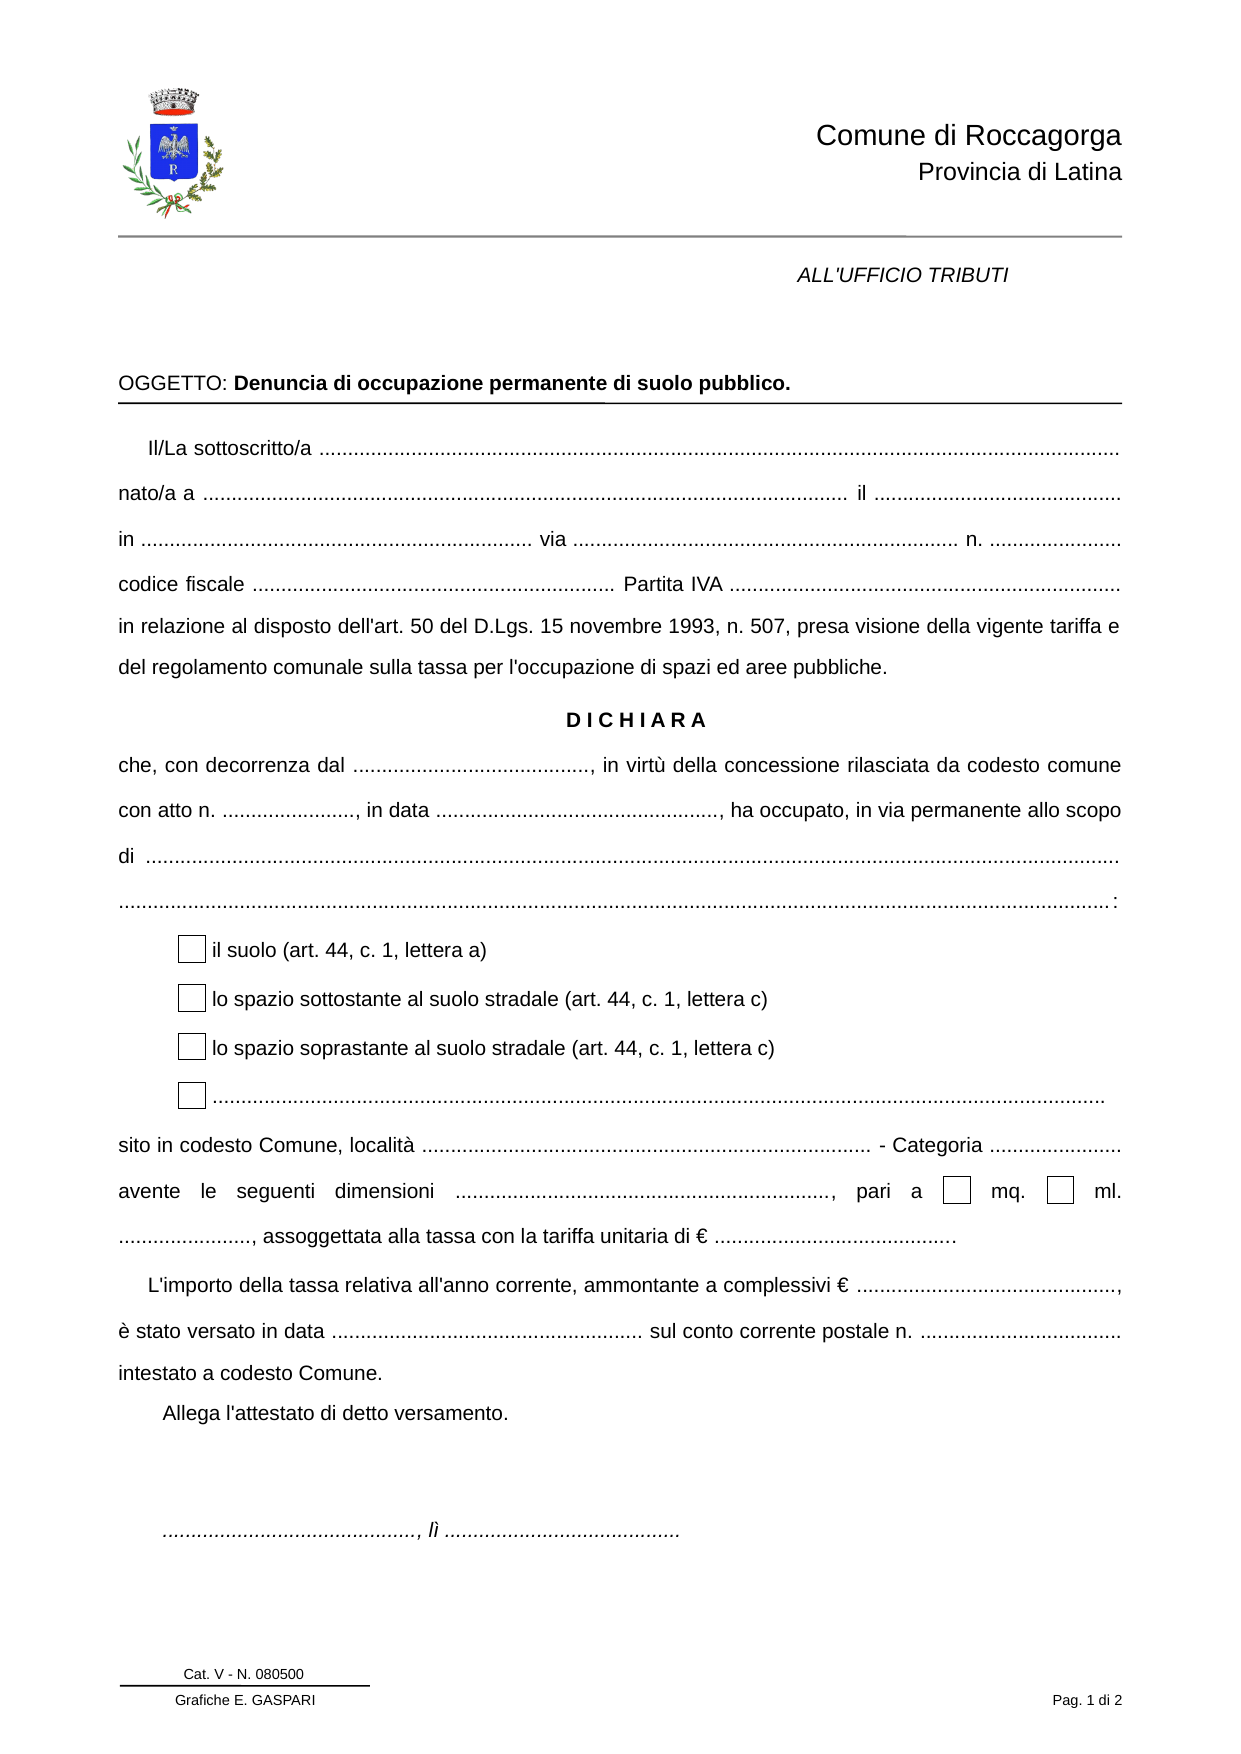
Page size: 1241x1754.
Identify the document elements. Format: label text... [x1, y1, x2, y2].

text Comune di Roccagorga [224, 118, 1122, 152]
text sito in codesto Comune, località .............................................................................. - Categoria ....................... avente le seguenti dimensioni ................................................................., pari a mq. ml. ......................., assoggettata alla tassa con la tariffa unitaria di € .......................................... [118, 1129, 1122, 1249]
text Allega l'attestato di detto versamento. [162, 1401, 1122, 1425]
text Provincia di Latina [224, 157, 1122, 185]
text OGGETTO: Denuncia di occupazione permanente di suolo pubblico. [118, 371, 1122, 395]
text ........................................................................................................................................................... [118, 1081, 1122, 1109]
text che, con decorrenza dal ........................................., in virtù della concessione rilasciata da codesto comune con atto n. ......................., in data ................................................., ha occupato, in via permanente allo scopo di ......................................................................................................................................................................... ............................................................................................................................................................................: [118, 749, 1122, 914]
text L'importo della tassa relativa all'anno corrente, ammontante a complessivi € ............................................., è stato versato in data ...................................................... sul conto corrente postale n. ................................... intestato a codesto Comune. [118, 1269, 1122, 1384]
text il suolo (art. 44, c. 1, lettera a) [177, 934, 1122, 963]
text lo spazio sottostante al suolo stradale (art. 44, c. 1, lettera c) [177, 983, 944, 1012]
text lo spazio soprastante al suolo stradale (art. 44, c. 1, lettera c) [177, 1032, 944, 1061]
text D I C H I A R A [566, 708, 1122, 732]
subtitle ALL'UFFICIO TRIBUTI [797, 263, 1122, 287]
picture [122, 87, 224, 219]
text ............................................, lì ......................................... [162, 1514, 1122, 1542]
text Il/La sottoscritto/a ........................................................................................................................................... nato/a a ................................................................................................................ il ........................................... in .................................................................... via ................................................................... n. ....................... codice fiscale ............................................................... Partita IVA .................................................................... in relazione al disposto dell'art. 50 del D.Lgs. 15 novembre 1993, n. 507, presa visione della vigente tariffa e del regolamento comunale sulla tassa per l'occupazione di spazi ed aree pubbliche. [118, 432, 1122, 679]
